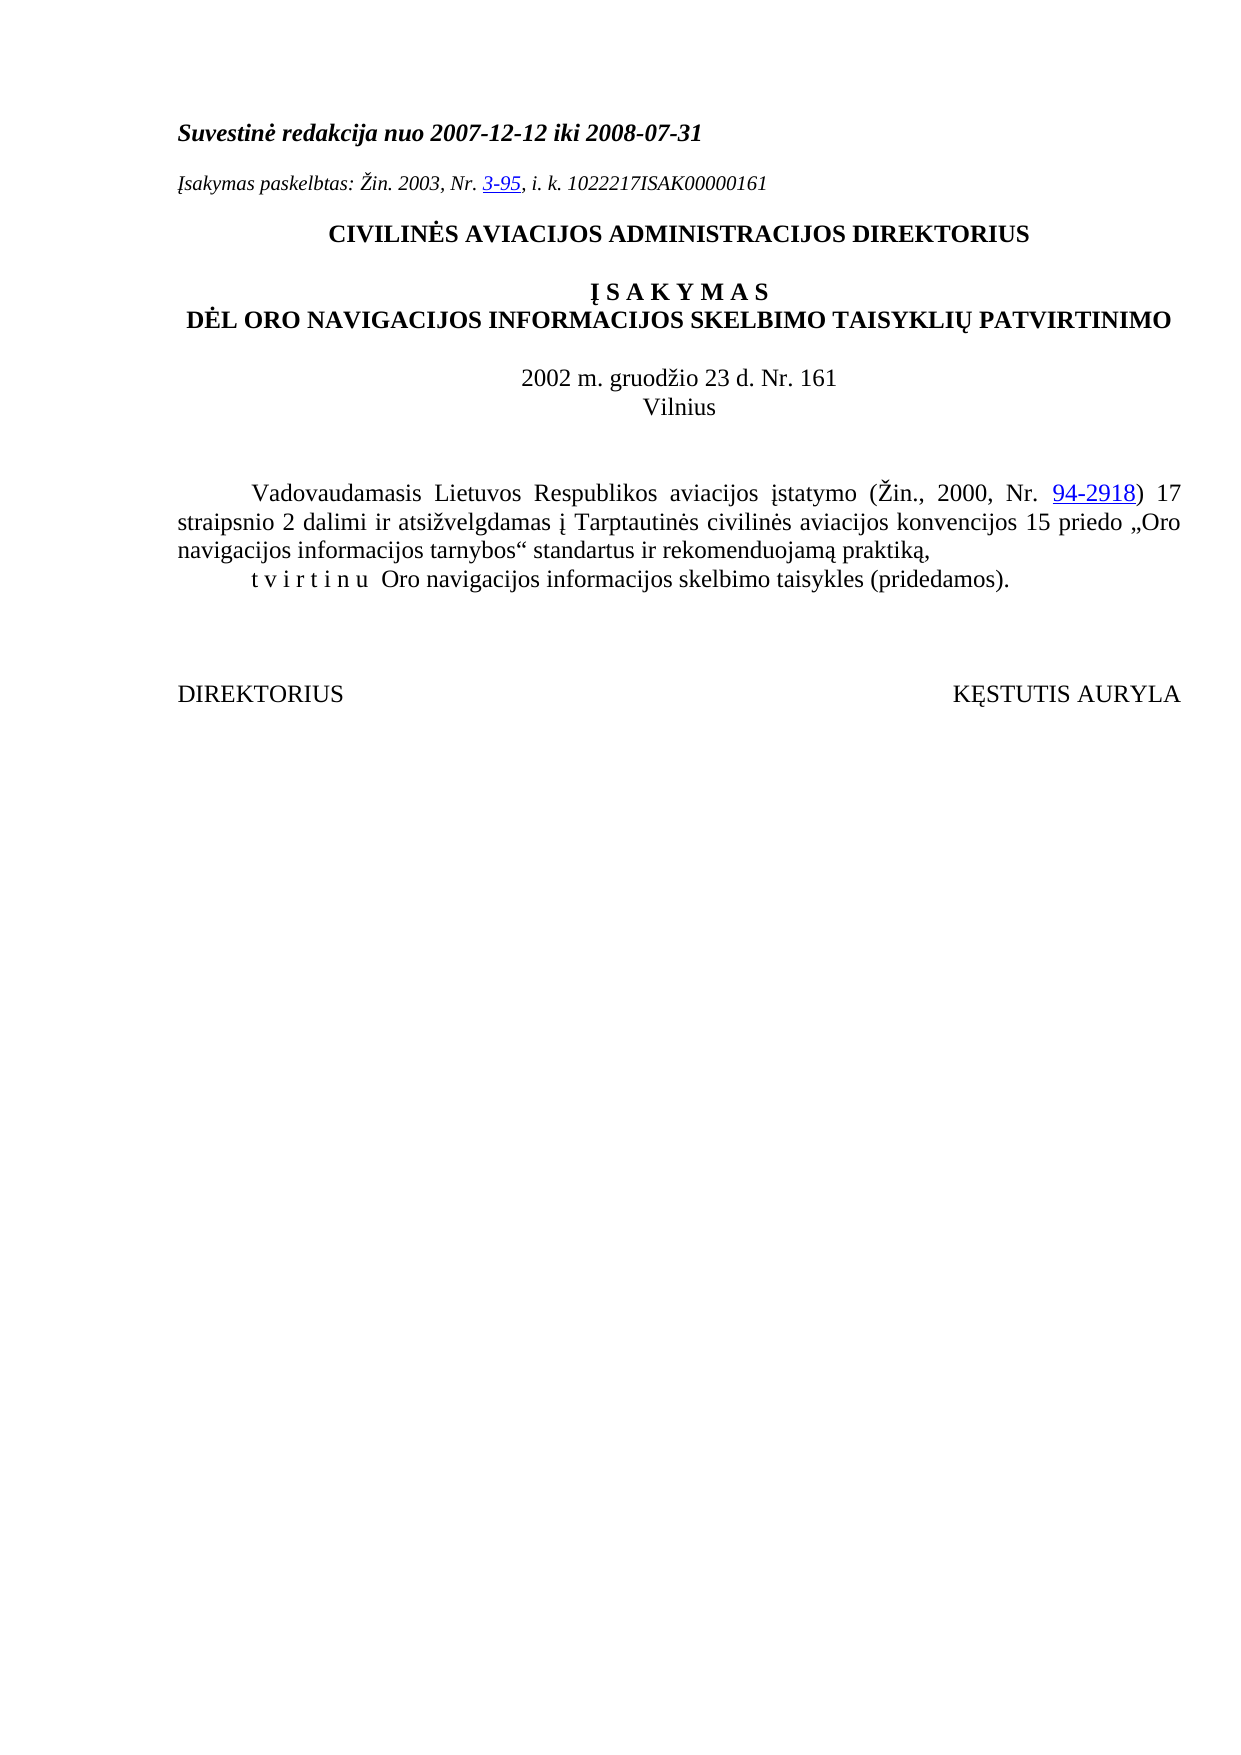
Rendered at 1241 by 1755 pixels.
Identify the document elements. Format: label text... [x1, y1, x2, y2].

text Įsakymas paskelbtas: Žin. 2003, Nr. 3-95, i. k. 1022217ISAK00000161 [177, 171, 1181, 195]
text Suvestinė redakcija nuo 2007-12-12 iki 2008-07-31 [177, 118, 1181, 147]
text 2002 m. gruodžio 23 d. Nr. 161 [177, 363, 1181, 392]
text Vadovaudamasis Lietuvos Respublikos aviacijos įstatymo (Žin., 2000, Nr. 94-2918) 17 straipsnio 2 dalimi ir atsižvelgdamas į Tarptautinės civilinės aviacijos konvencijos 15 priedo „Oro navigacijos informacijos tarnybos“ standartus ir rekomenduojamą praktiką, [177, 478, 1181, 564]
text DIREKTORIUS KĘSTUTIS AURYLA [177, 679, 1181, 708]
text DĖL ORO NAVIGACIJOS INFORMACIJOS SKELBIMO TAISYKLIŲ PATVIRTINIMO [177, 305, 1181, 334]
text Į S A K Y M A S [177, 277, 1181, 305]
text CIVILINĖS AVIACIJOS ADMINISTRACIJOS DIREKTORIUS [177, 219, 1181, 248]
text Vilnius [177, 392, 1181, 420]
text tvirtinu Oro navigacijos informacijos skelbimo taisykles (pridedamos). [177, 564, 1181, 593]
